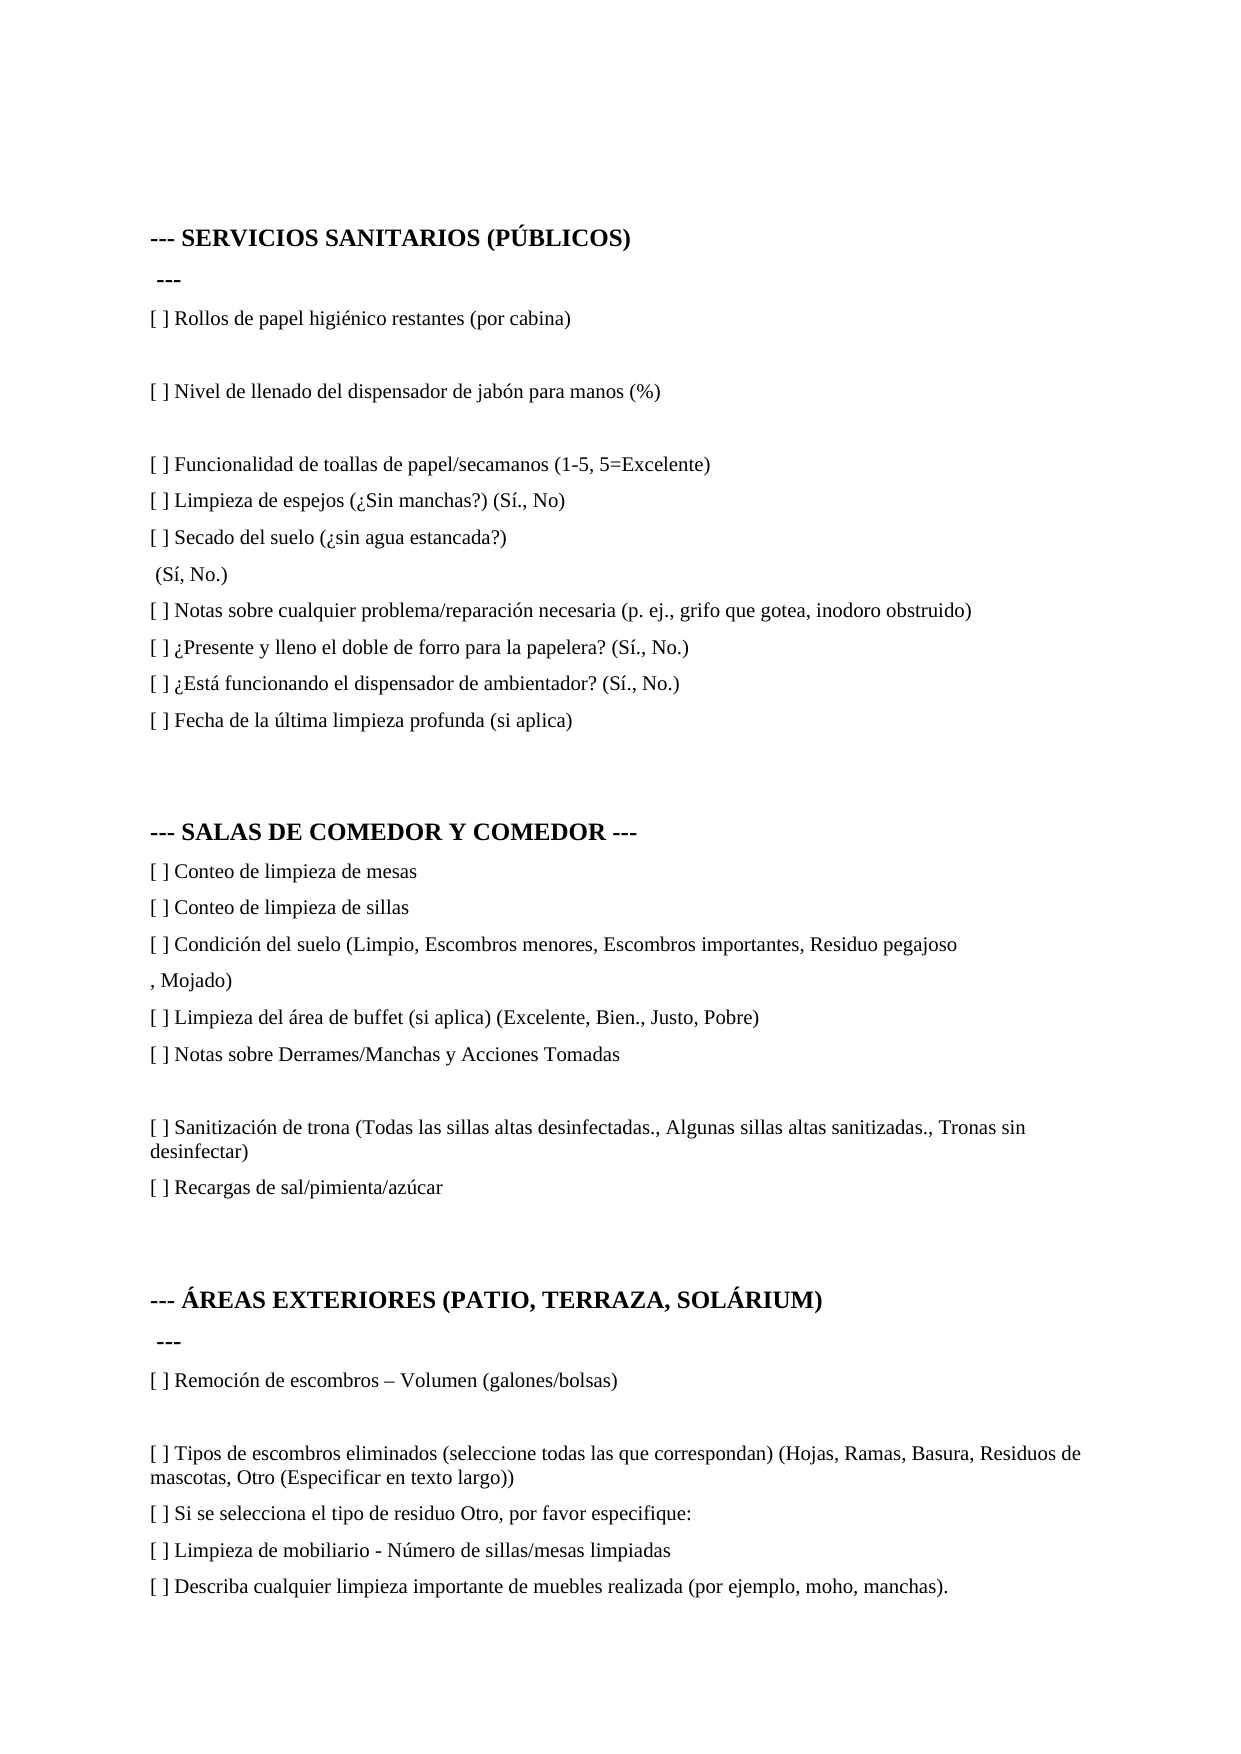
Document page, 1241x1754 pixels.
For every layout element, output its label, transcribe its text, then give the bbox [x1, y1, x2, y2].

text [ ] Condición del suelo (Limpio, Escombros menores, Escombros importantes, Residuo pegajoso [150, 932, 1090, 956]
text --- [150, 1326, 1090, 1355]
text --- ÁREAS EXTERIORES (PATIO, TERRAZA, SOLÁRIUM) [150, 1285, 1090, 1314]
text [ ] Nivel de llenado del dispensador de jabón para manos (%) [150, 379, 1090, 403]
text , Mojado) [150, 968, 1090, 992]
text [ ] Notas sobre Derrames/Manchas y Acciones Tomadas [150, 1042, 1090, 1066]
text --- SALAS DE COMEDOR Y COMEDOR --- [150, 817, 1090, 846]
text [ ] Conteo de limpieza de mesas [150, 859, 1090, 883]
text --- [150, 264, 1090, 293]
text [ ] Funcionalidad de toallas de papel/secamanos (1-5, 5=Excelente) [150, 452, 1090, 476]
text [ ] Recargas de sal/pimienta/azúcar [150, 1175, 1090, 1199]
text [ ] Rollos de papel higiénico restantes (por cabina) [150, 306, 1090, 330]
text [ ] Conteo de limpieza de sillas [150, 895, 1090, 919]
text [ ] Tipos de escombros eliminados (seleccione todas las que correspondan) (Hojas, Ramas, Basura, Residuos de mascotas, Otro (Especificar en texto largo)) [150, 1441, 1090, 1489]
text [ ] Limpieza de espejos (¿Sin manchas?) (Sí., No) [150, 488, 1090, 512]
text [ ] Secado del suelo (¿sin agua estancada?) [150, 525, 1090, 549]
text [ ] Remoción de escombros – Volumen (galones/bolsas) [150, 1367, 1090, 1392]
text --- SERVICIOS SANITARIOS (PÚBLICOS) [150, 223, 1090, 252]
text [ ] Limpieza de mobiliario - Número de sillas/mesas limpiadas [150, 1538, 1090, 1562]
text (Sí, No.) [150, 562, 1090, 586]
text [ ] Sanitización de trona (Todas las sillas altas desinfectadas., Algunas sillas altas sanitizadas., Tronas sin desinfectar) [150, 1115, 1090, 1163]
text [ ] Fecha de la última limpieza profunda (si aplica) [150, 708, 1090, 732]
text [ ] Limpieza del área de buffet (si aplica) (Excelente, Bien., Justo, Pobre) [150, 1005, 1090, 1029]
text [ ] ¿Está funcionando el dispensador de ambientador? (Sí., No.) [150, 671, 1090, 695]
text [ ] ¿Presente y lleno el doble de forro para la papelera? (Sí., No.) [150, 635, 1090, 659]
text [ ] Describa cualquier limpieza importante de muebles realizada (por ejemplo, moho, manchas). [150, 1574, 1090, 1598]
text [ ] Si se selecciona el tipo de residuo Otro, por favor especifique: [150, 1501, 1090, 1525]
text [ ] Notas sobre cualquier problema/reparación necesaria (p. ej., grifo que gotea, inodoro obstruido) [150, 598, 1090, 622]
